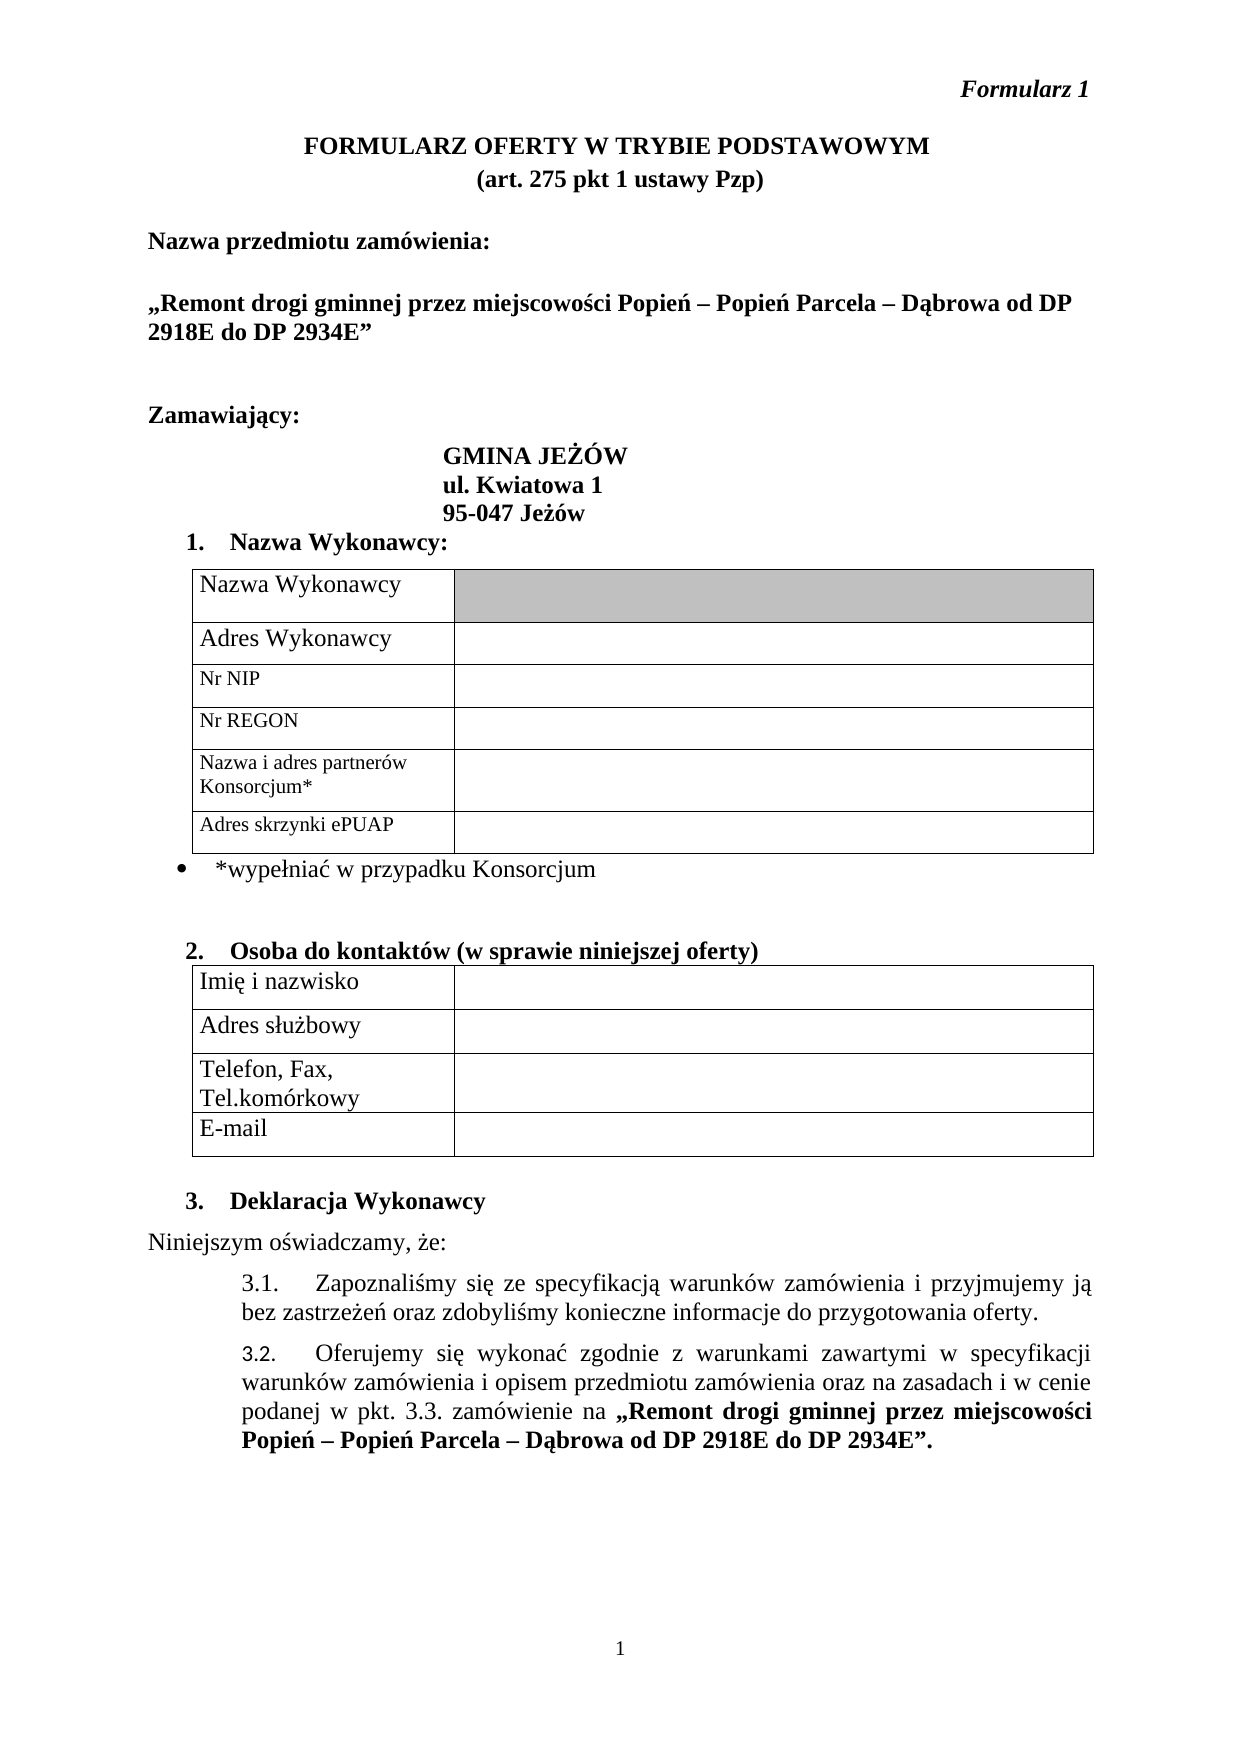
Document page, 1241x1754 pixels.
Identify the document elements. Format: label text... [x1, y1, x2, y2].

table_cell Nr NIP [193, 665, 454, 707]
table_cell Adres Wykonawcy [193, 623, 454, 664]
table_cell [455, 1054, 1093, 1112]
list Deklaracja Wykonawcy [185, 1186, 1092, 1214]
table_header Nazwa Wykonawcy [193, 570, 454, 622]
table_cell [455, 1113, 1093, 1156]
table_cell [455, 623, 1093, 664]
text FORMULARZ OFERTY W TRYBIE PODSTAWOWYM (art. 275 pkt 1 ustawy Pzp) [148, 131, 1092, 193]
table_cell Nr REGON [193, 708, 454, 749]
table_cell [455, 812, 1093, 853]
list Osoba do kontaktów (w sprawie niniejszej oferty) [185, 936, 1092, 965]
table_cell Adres skrzynki ePUAP [193, 812, 454, 853]
text GMINA JEŻÓW [369, 441, 1092, 470]
list Zapoznaliśmy się ze specyfikacją warunków zamówienia i przyjmujemy ją bez zastrzeżeń oraz zdobyliśmy konieczne informacje do przygotowania oferty. [241, 1268, 1092, 1326]
text Nazwa przedmiotu zamówienia: [148, 226, 1092, 255]
table_cell E-mail [193, 1113, 454, 1156]
table_cell [455, 1010, 1093, 1053]
text Formularz 1 [148, 74, 1092, 103]
table_header Imię i nazwisko [193, 966, 454, 1009]
table_cell [455, 708, 1093, 749]
table_cell Nazwa i adres partnerów Konsorcjum* [193, 750, 454, 811]
table_cell Telefon, Fax, Tel.komórkowy [193, 1054, 454, 1112]
table_cell [455, 665, 1093, 707]
text „Remont drogi gminnej przez miejscowości Popień – Popień Parcela – Dąbrowa od DP 2918E do DP 2934E” [148, 288, 1092, 346]
table_cell [455, 750, 1093, 811]
text Zamawiający: [148, 400, 1092, 428]
text 95-047 Jeżów [369, 498, 1092, 527]
list *wypełniać w przypadku Konsorcjum [177, 854, 1092, 883]
text ul. Kwiatowa 1 [369, 470, 1092, 498]
table_header [455, 570, 1093, 622]
table_header [455, 966, 1093, 1009]
table_cell Adres służbowy [193, 1010, 454, 1053]
list Nazwa Wykonawcy: [186, 527, 1092, 556]
list Oferujemy się wykonać zgodnie z warunkami zawartymi w specyfikacji warunków zamówienia i opisem przedmiotu zamówienia oraz na zasadach i w cenie podanej w pkt. 3.3. zamówienie na „Remont drogi gminnej przez miejscowości Popień – Popień Parcela – Dąbrowa od DP 2918E do DP 2934E”. [241, 1338, 1092, 1453]
text Niniejszym oświadczamy, że: [148, 1227, 1092, 1256]
